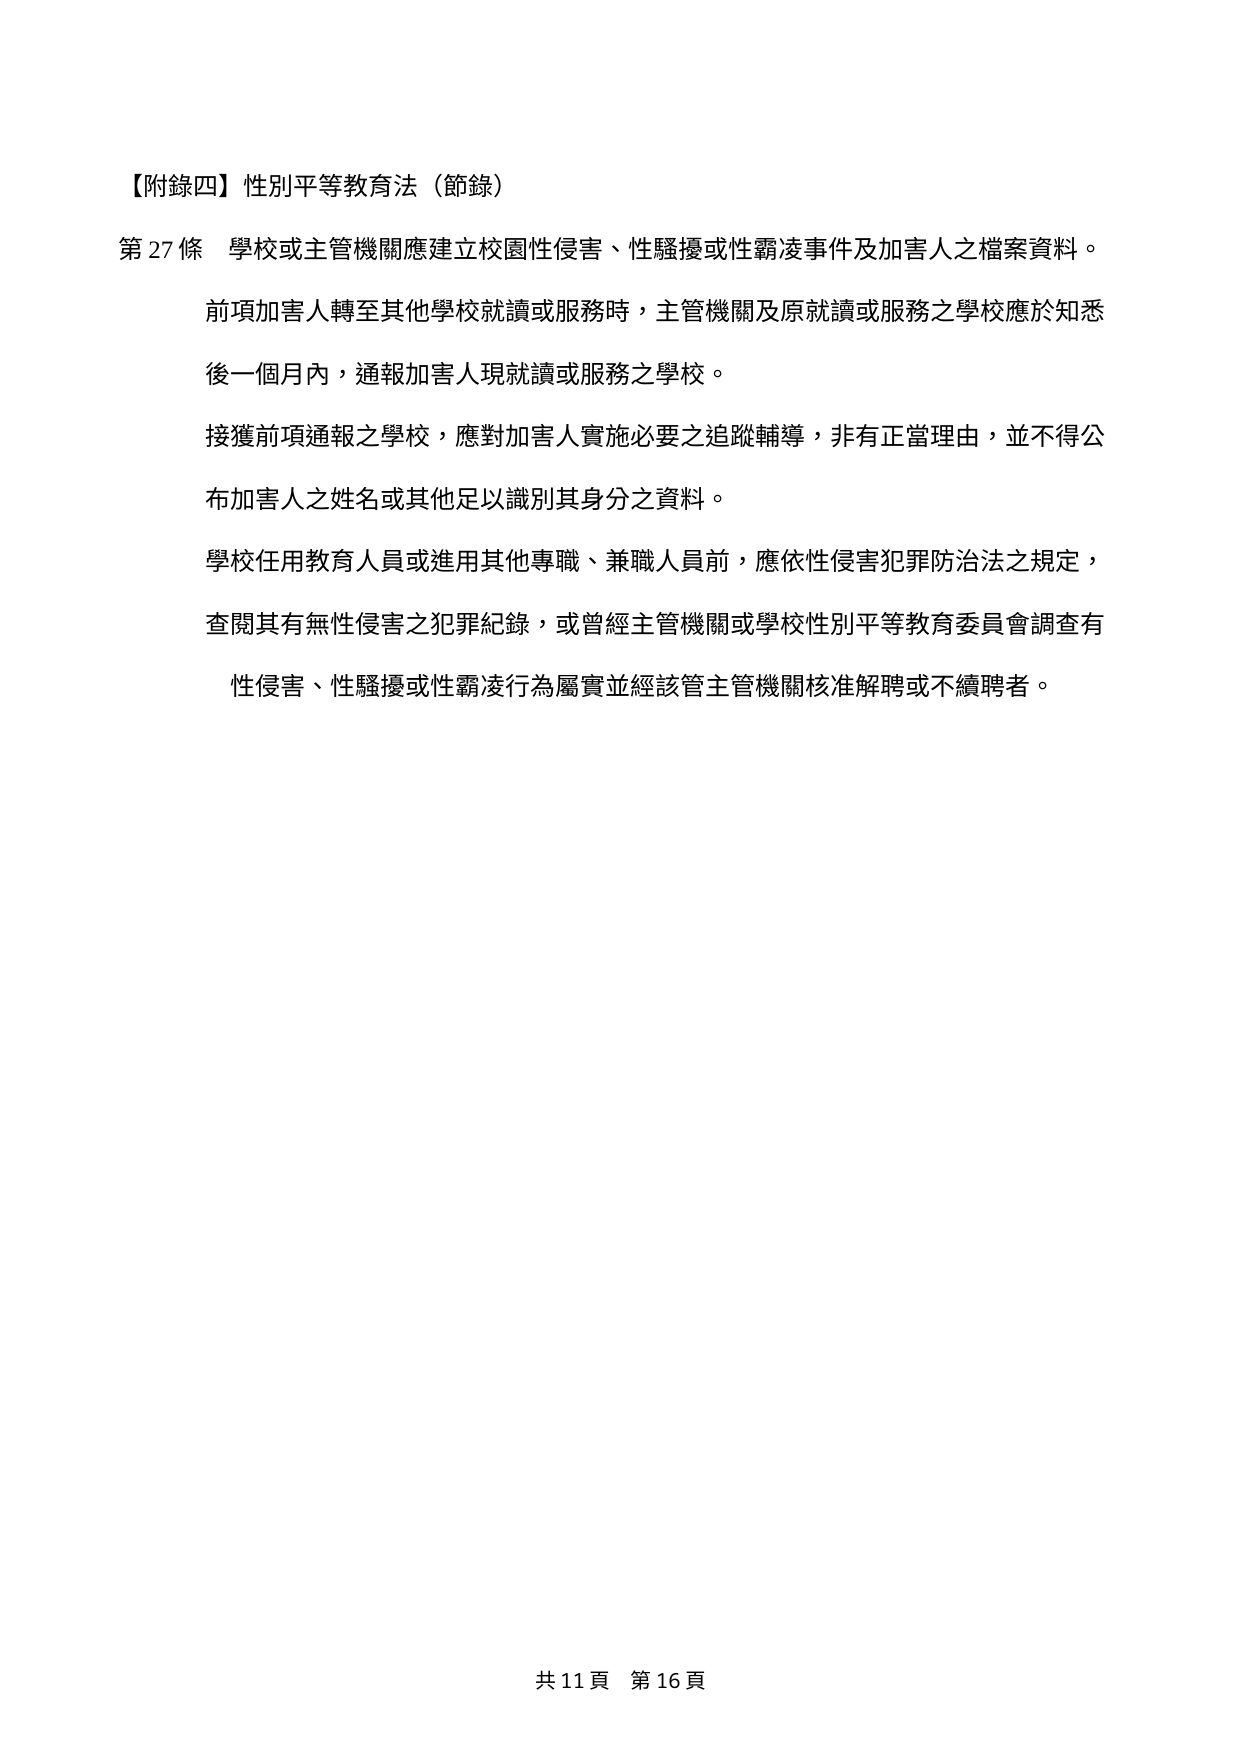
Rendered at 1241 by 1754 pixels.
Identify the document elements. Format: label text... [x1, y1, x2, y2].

text 第27條 學校或主管機關應建立校園性侵害、性騷擾或性霸凌事件及加害人之檔案資料。 [118, 206, 1122, 268]
text 接獲前項通報之學校，應對加害人實施必要之追蹤輔導，非有正當理由，並不得公 [118, 393, 1122, 456]
text 學校任用教育人員或進用其他專職、兼職人員前，應依性侵害犯罪防治法之規定， [118, 518, 1122, 581]
text 查閱其有無性侵害之犯罪紀錄，或曾經主管機關或學校性別平等教育委員會調查有 [118, 581, 1122, 643]
text 後一個月內，通報加害人現就讀或服務之學校。 [118, 331, 1122, 393]
text 布加害人之姓名或其他足以識別其身分之資料。 [118, 456, 1122, 518]
text 性侵害、性騷擾或性霸凌行為屬實並經該管主管機關核准解聘或不續聘者。 [118, 643, 1122, 706]
text 前項加害人轉至其他學校就讀或服務時，主管機關及原就讀或服務之學校應於知悉 [118, 268, 1122, 331]
text 【附錄四】性別平等教育法（節錄） [118, 143, 1122, 206]
